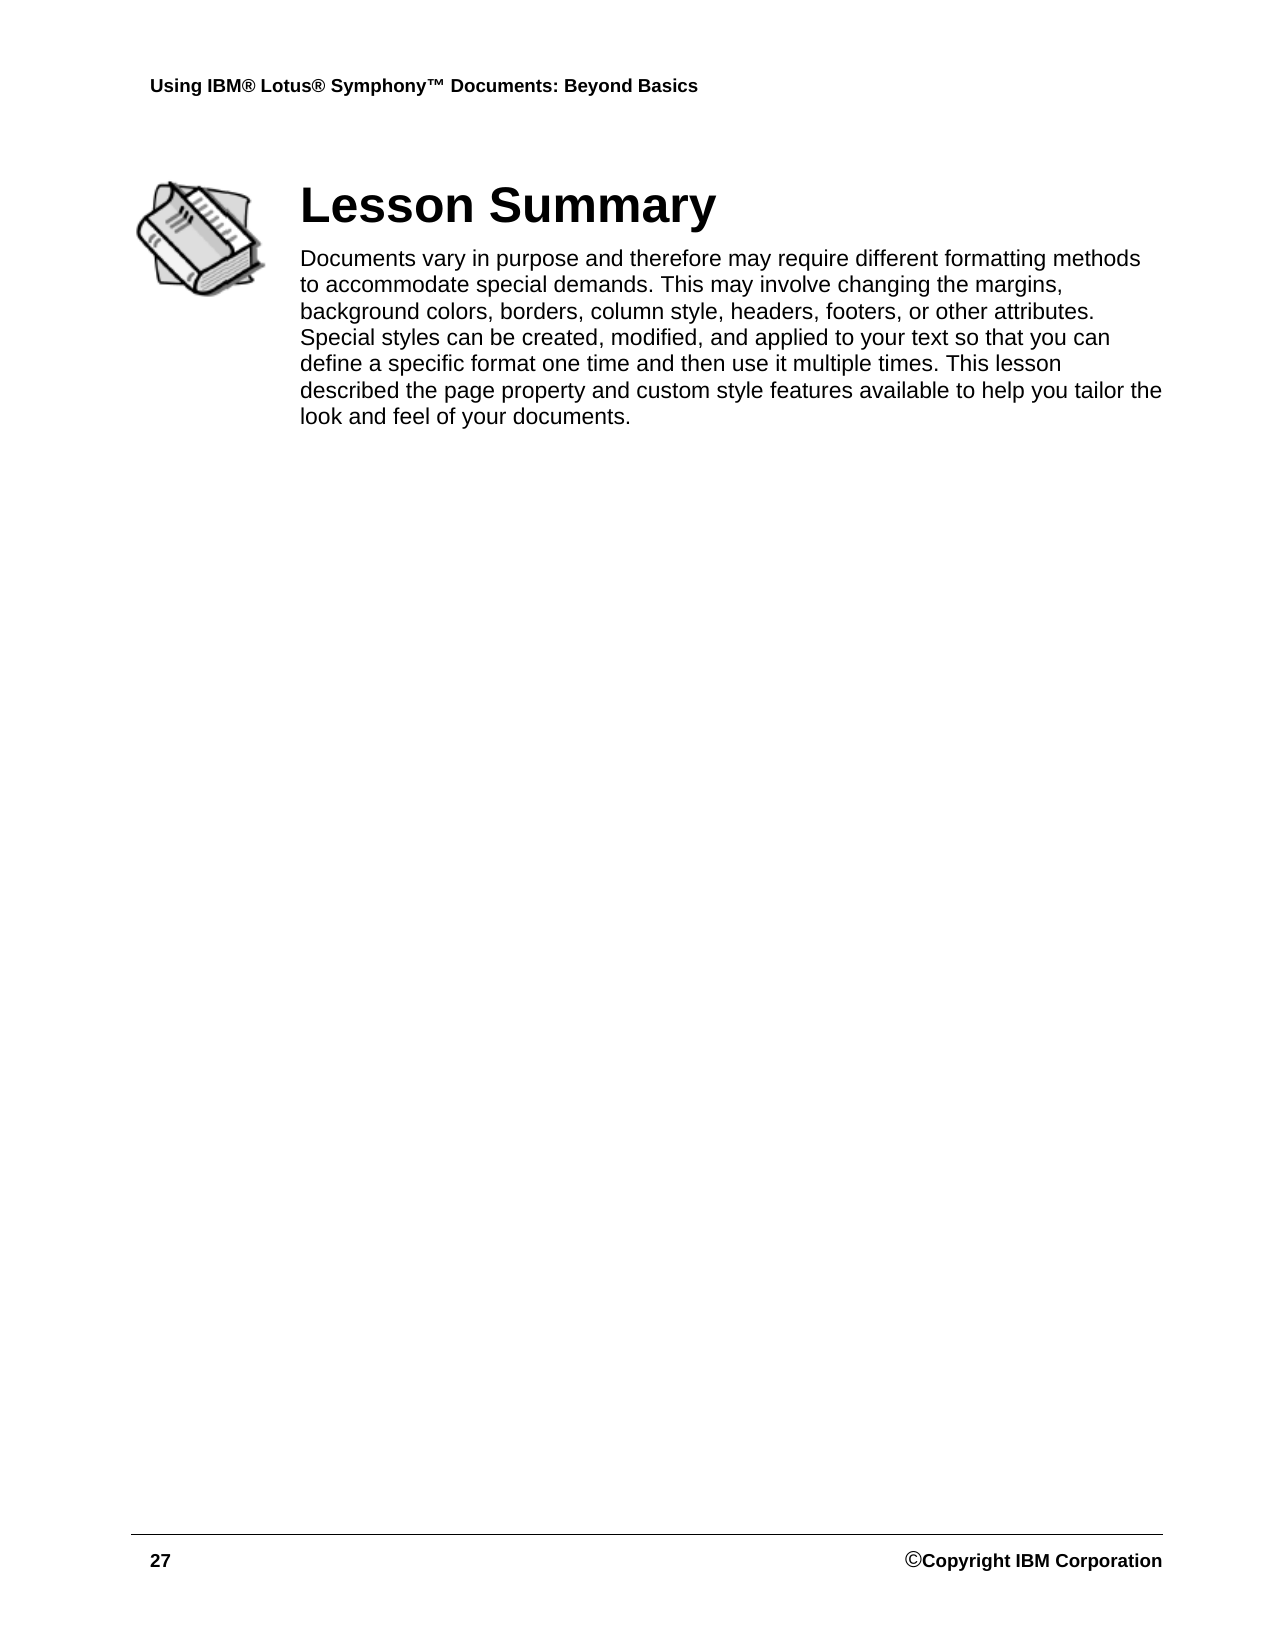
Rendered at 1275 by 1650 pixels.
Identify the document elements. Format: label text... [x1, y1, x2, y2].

text Documents vary in purpose and therefore may require different formatting methods to accommodate special demands. This may involve changing the margins, background colors, borders, column style, headers, footers, or other attributes. Special styles can be created, modified, and applied to your text so that you can define a specific format one time and then use it multiple times. This lesson described the page property and custom style features available to help you tailor the look and feel of your documents. [300, 245, 1162, 429]
picture [132, 174, 270, 300]
subtitle Lesson Summary [300, 175, 1162, 232]
